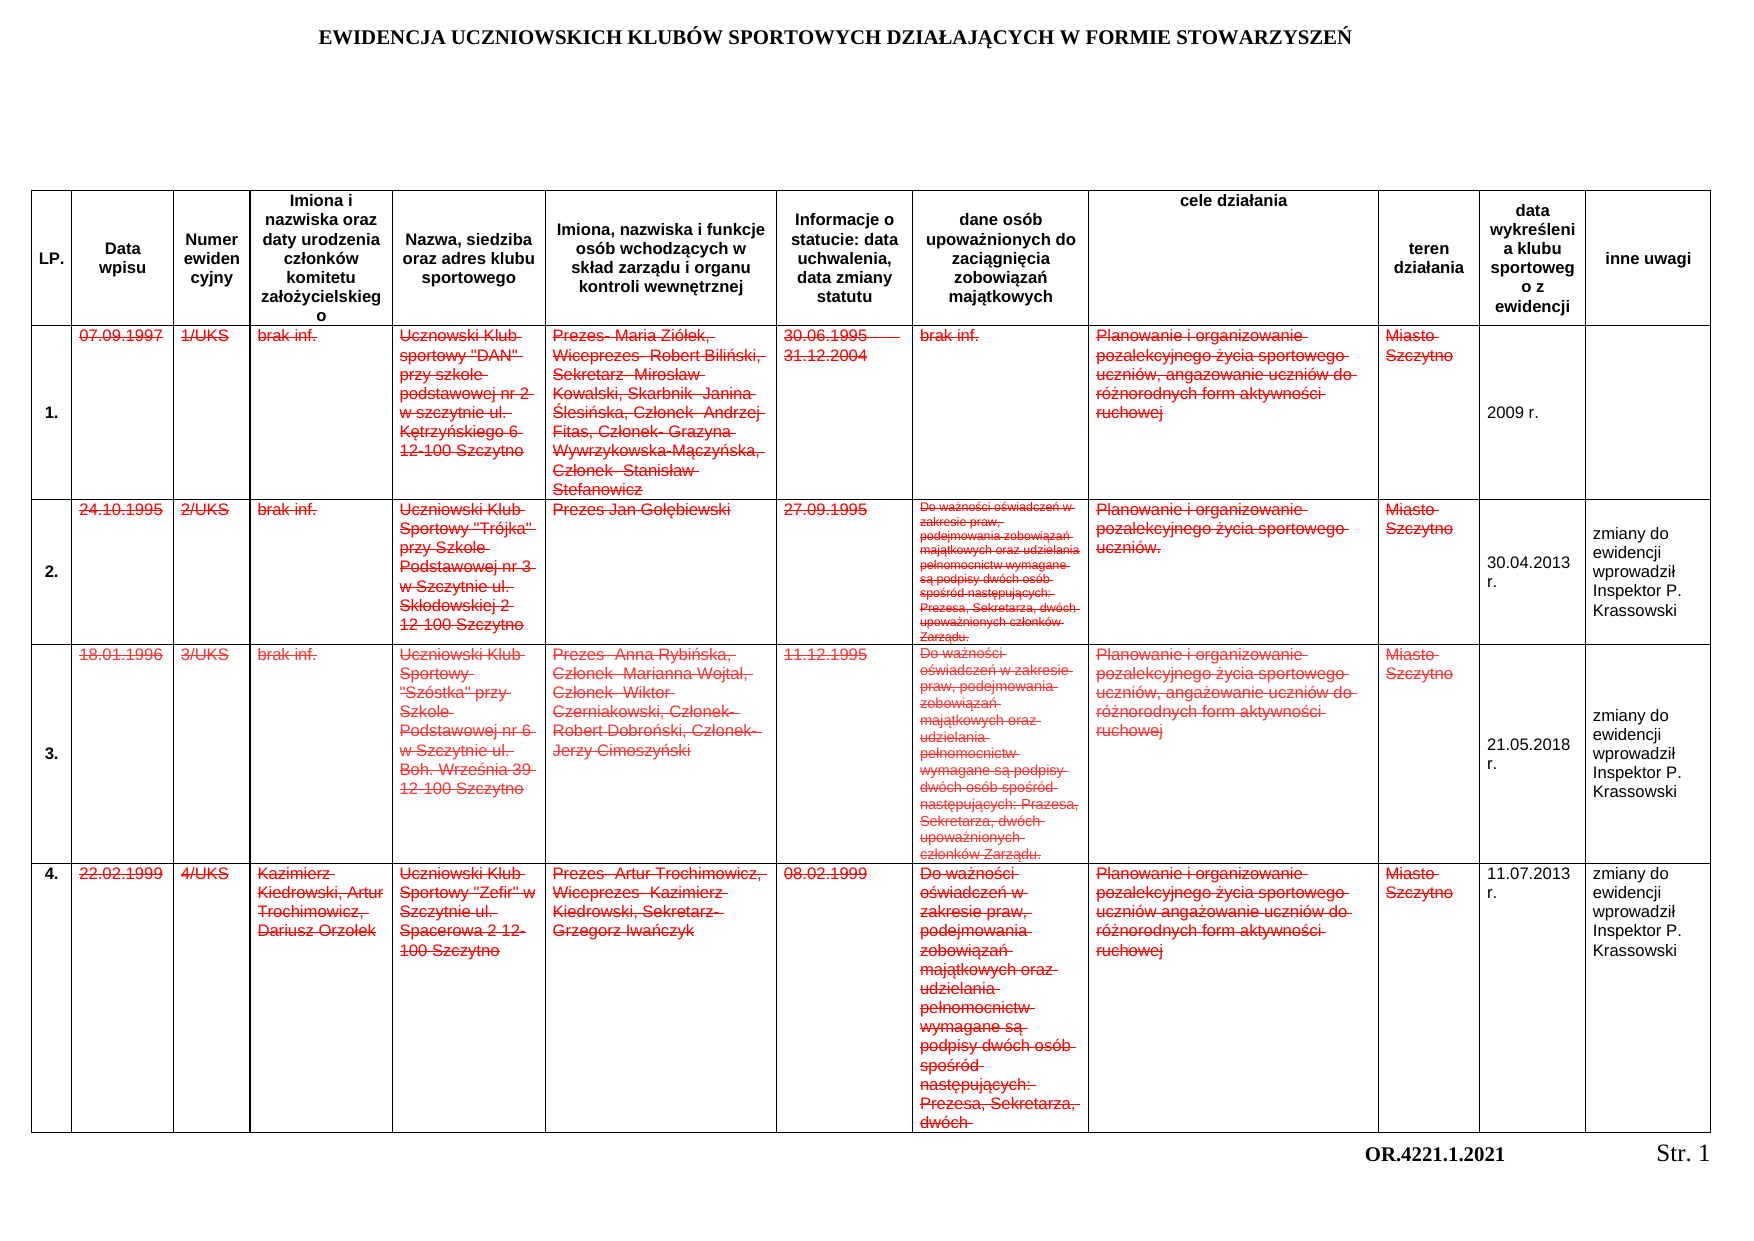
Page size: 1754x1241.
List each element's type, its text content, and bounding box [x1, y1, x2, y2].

table_cell 3. [32, 645, 71, 863]
table_cell brak inf. [251, 326, 392, 499]
table_cell Miasto Szczytno [1379, 500, 1479, 643]
table_header Imiona i nazwiska oraz daty urodzenia członków komitetu założycielskiego [251, 191, 392, 325]
table_cell Uczniowski Klub Sportowy "Zefir" w Szczytnie ul. Spacerowa 2 12-100 Szczytno [393, 864, 545, 1132]
table_cell 1. [32, 326, 71, 499]
table_cell Prezes- Artur Trochimowicz, Wiceprezes- Kazimierz Kiedrowski, Sekretarz- Grzegorz Iwańczyk [546, 864, 776, 1132]
table_header dane osób upoważnionych do zaciągnięcia zobowiązań majątkowych [913, 191, 1088, 325]
table_header data wykreślenia klubu sportowego z ewidencji [1480, 191, 1585, 325]
table_cell Do ważności oświadczeń w zakresie praw, podejmowania zobowiązań majątkowych oraz udzielania pełnomocnictw wymagane są podpisy dwóch osób spośród następujących: Prezesa, Sekretarza, dwóch [913, 864, 1088, 1132]
table_header Nazwa, siedziba oraz adres klubu sportowego [393, 191, 545, 325]
table_cell 11.12.1995 [777, 645, 912, 863]
table_cell Prezes- Anna Rybińska, Członek- Marianna Wojtal, Członek- Wiktor Czerniakowski, Członek- Robert Dobroński, Członek- Jerzy Cimoszyński [546, 645, 776, 863]
table_cell Kazimierz Kiedrowski, Artur Trochimowicz, Dariusz Orzołek [251, 864, 392, 1132]
table_cell zmiany do ewidencji wprowadził Inspektor P. Krassowski [1586, 500, 1710, 643]
table_cell Miasto Szczytno [1379, 864, 1479, 1132]
table_cell 4. [32, 864, 71, 1132]
table_cell 08.02.1999 [777, 864, 912, 1132]
table_header Imiona, nazwiska i funkcje osób wchodzących w skład zarządu i organu kontroli wewnętrznej [546, 191, 776, 325]
table_header Numer ewidencyjny [174, 191, 249, 325]
table_cell 30.06.1995 31.12.2004 [777, 326, 912, 499]
table_cell [1586, 326, 1710, 499]
table_cell brak inf. [913, 326, 1088, 499]
table_cell Planowanie i organizowanie pozalekcyjnego życia sportowego uczniów, angażowanie uczniów do różnorodnych form aktywności ruchowej [1089, 645, 1378, 863]
table_cell 27.09.1995 [777, 500, 912, 643]
table_cell Do ważności oświadczeń w zakresie praw, podejmowania zobowiązań majątkowych oraz udzielania pełnomocnictw wymagane są podpisy dwóch osób spośród następujących: Prezesa, Sekretarza, dwóch upoważnionych członków Zarządu. [913, 500, 1088, 643]
table_cell Prezes- Maria Ziółek, Wiceprezes- Robert Biliński, Sekretarz- Mirosław Kowalski, Skarbnik- Janina Ślesińska, Członek- Andrzej Fitas, Członek- Grazyna Wywrzykowska-Mączyńska, Członek- Stanisław Stefanowicz [546, 326, 776, 499]
table_cell Planowanie i organizowanie pozalekcyjnego życia sportowego uczniów angażowanie uczniów do różnorodnych form aktywności ruchowej [1089, 864, 1378, 1132]
table_cell 2. [32, 500, 71, 643]
table_cell Uczniowski Klub Sportowy "Trójka" przy Szkole Podstawowej nr 3 w Szczytnie ul. Skłodowskiej 2 12-100 Szczytno [393, 500, 545, 643]
table_cell 11.07.2013 r. [1480, 864, 1585, 1132]
table_header LP. [32, 191, 71, 325]
table_header Informacje o statucie: data uchwalenia, data zmiany statutu [777, 191, 912, 325]
table_cell Do ważności oświadczeń w zakresie praw, podejmowania zobowiązań majątkowych oraz udzielania pełnomocnictw wymagane są podpisy dwóch osób spośród następujących: Prazesa, Sekretarza, dwóch upoważnionych członków Zarządu. [913, 645, 1088, 863]
table_cell 2/UKS [174, 500, 249, 643]
table_header teren działania [1379, 191, 1479, 325]
table_cell brak inf. [251, 500, 392, 643]
table_cell 18.01.1996 [72, 645, 173, 863]
table_header inne uwagi [1586, 191, 1710, 325]
table_cell 22.02.1999 [72, 864, 173, 1132]
table_cell brak inf. [251, 645, 392, 863]
table_cell Planowanie i organizowanie pozalekcyjnego życia sportowego uczniów, angazowanie uczniów do różnorodnych form aktywności ruchowej [1089, 326, 1378, 499]
table_cell 4/UKS [174, 864, 249, 1132]
table_cell Uczniowski Klub Sportowy "Szóstka" przy Szkole Podstawowej nr 6 w Szczytnie ul. Boh. Września 39 12-100 Szczytno [393, 645, 545, 863]
table_cell 2009 r. [1480, 326, 1585, 499]
table_cell 21.05.2018 r. [1480, 645, 1585, 863]
table_cell zmiany do ewidencji wprowadził Inspektor P. Krassowski [1586, 864, 1710, 1132]
table_cell 3/UKS [174, 645, 249, 863]
table_cell 1/UKS [174, 326, 249, 499]
table_cell Miasto Szczytno [1379, 645, 1479, 863]
table_cell Ucznowski Klub sportowy "DAN" przy szkole podstawowej nr 2 w szczytnie ul. Kętrzyńskiego 6 12-100 Szczytno [393, 326, 545, 499]
table_cell 30.04.2013 r. [1480, 500, 1585, 643]
table_cell zmiany do ewidencji wprowadził Inspektor P. Krassowski [1586, 645, 1710, 863]
table_cell 07.09.1997 [72, 326, 173, 499]
table_cell Planowanie i organizowanie pozalekcyjnego życia sportowego uczniów. [1089, 500, 1378, 643]
table_header cele działania [1089, 191, 1378, 325]
table_cell 24.10.1995 [72, 500, 173, 643]
table_cell Miasto Szczytno [1379, 326, 1479, 499]
table_header Data wpisu [72, 191, 173, 325]
table_cell Prezes Jan Gołębiewski [546, 500, 776, 643]
